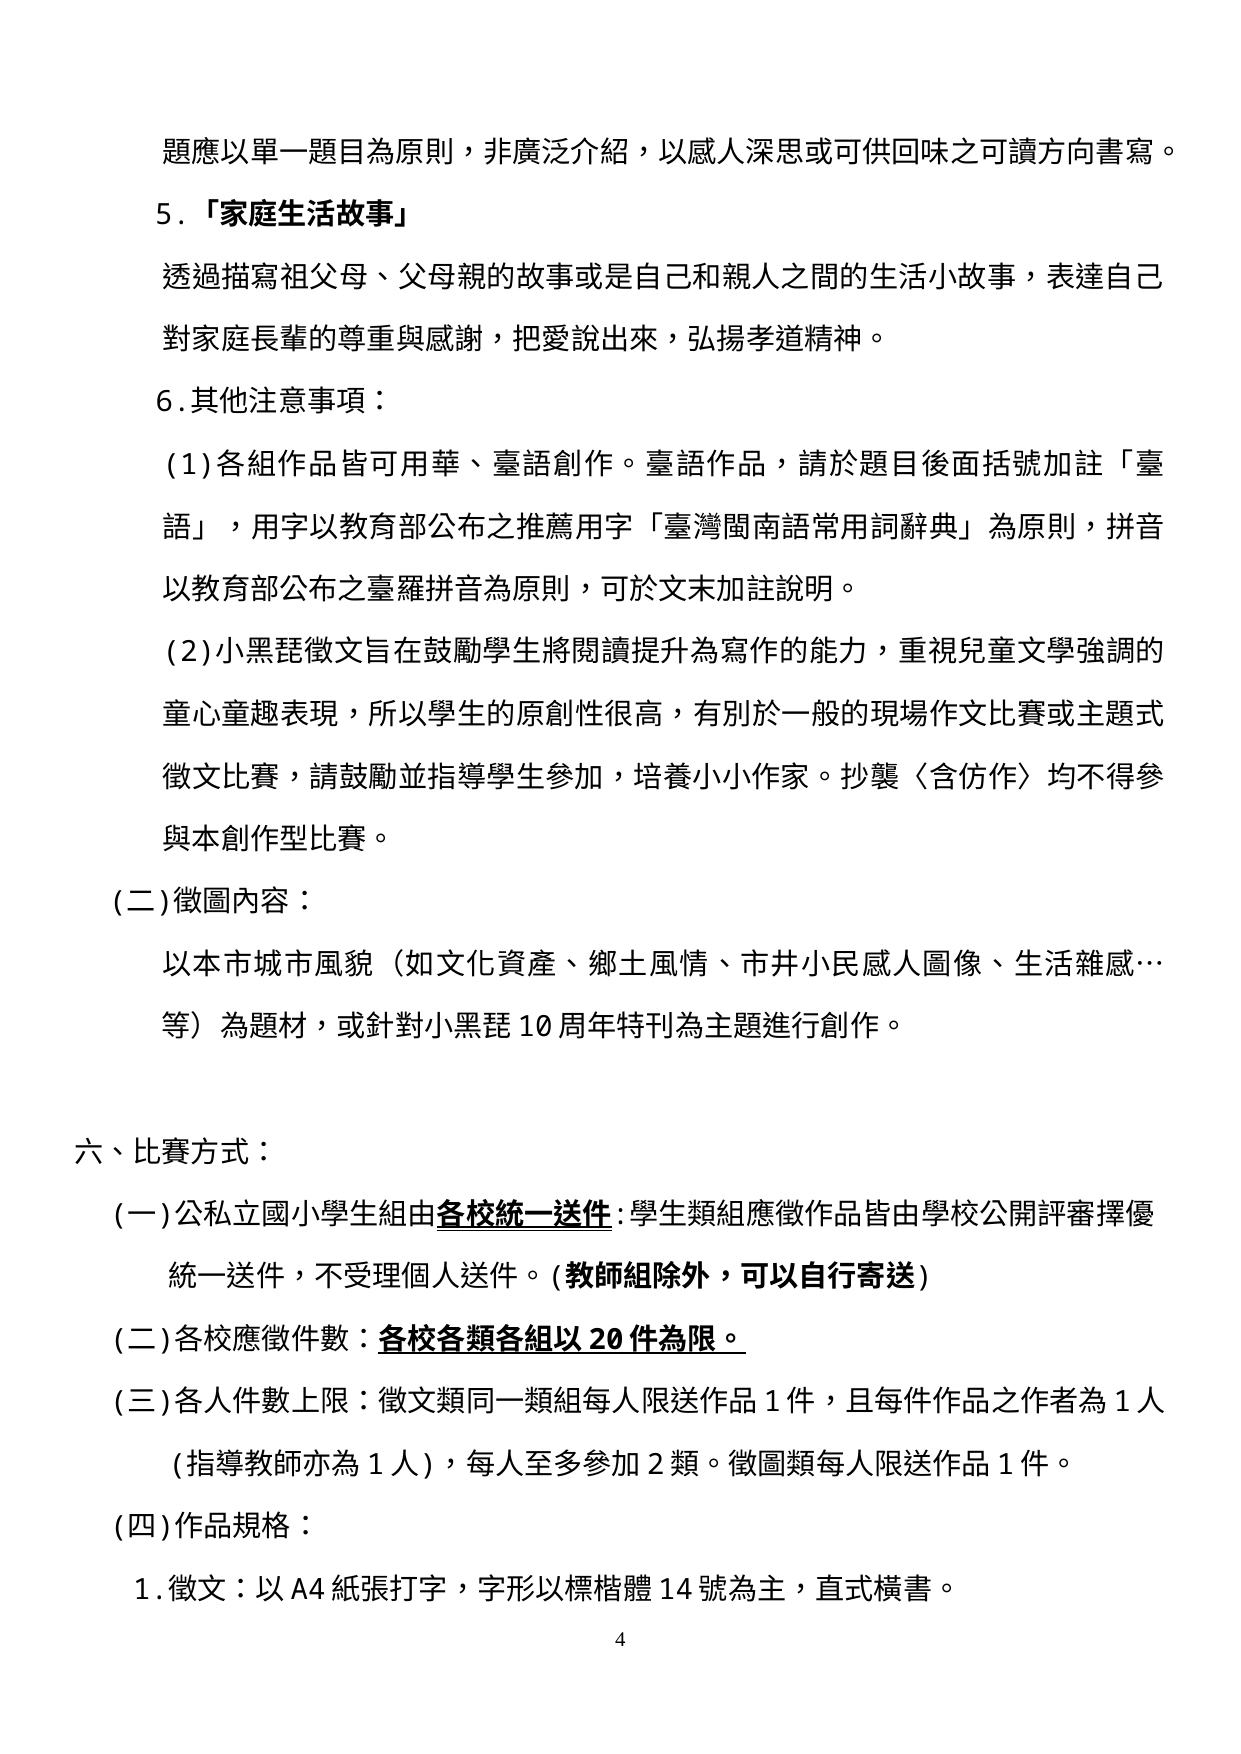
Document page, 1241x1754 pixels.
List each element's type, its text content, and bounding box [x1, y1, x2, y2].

text (1)各組作品皆可用華、臺語創作。臺語作品，請於題目後面括號加註「臺語」，用字以教育部公布之推薦用字「臺灣閩南語常用詞辭典」為原則，拼音以教育部公布之臺羅拼音為原則，可於文末加註說明。 [162, 420, 1167, 608]
text (一)公私立國小學生組由各校統一送件:學生類組應徵作品皆由學校公開評審擇優統一送件，不受理個人送件。(教師組除外，可以自行寄送) [75, 1170, 1167, 1295]
text 六、比賽方式： [74, 1108, 1167, 1170]
text 6.其他注意事項： [103, 358, 1167, 420]
text 透過描寫祖父母、父母親的故事或是自己和親人之間的生活小故事，表達自己對家庭長輩的尊重與感謝，把愛說出來，弘揚孝道精神。 [162, 233, 1167, 358]
text (二)各校應徵件數：各校各類各組以20件為限。 [75, 1295, 1167, 1358]
text (三)各人件數上限：徵文類同一類組每人限送作品1件，且每件作品之作者為1人(指導教師亦為1人)，每人至多參加2類。徵圖類每人限送作品1件。 [75, 1358, 1167, 1483]
text (2)小黑琵徵文旨在鼓勵學生將閱讀提升為寫作的能力，重視兒童文學強調的童心童趣表現，所以學生的原創性很高，有別於一般的現場作文比賽或主題式徵文比賽，請鼓勵並指導學生參加，培養小小作家。抄襲〈含仿作〉均不得參與本創作型比賽。 [162, 608, 1167, 858]
text (二)徵圖內容： [74, 858, 1167, 920]
text 5.「家庭生活故事」 [102, 170, 1167, 233]
text 1.徵文：以A4紙張打字，字形以標楷體14號為主，直式橫書。 [133, 1545, 1167, 1608]
text 以本市城市風貌（如文化資產、鄉土風情、市井小民感人圖像、生活雜感…等）為題材，或針對小黑琵10周年特刊為主題進行創作。 [161, 920, 1167, 1045]
text 以作者於校園中親身體驗的人、事、物為主軸的散文式書寫，題目自訂。主題應以單一題目為原則，非廣泛介紹，以感人深思或可供回味之可讀方向書寫。 [74, 108, 1167, 170]
text (四)作品規格： [75, 1483, 1167, 1545]
